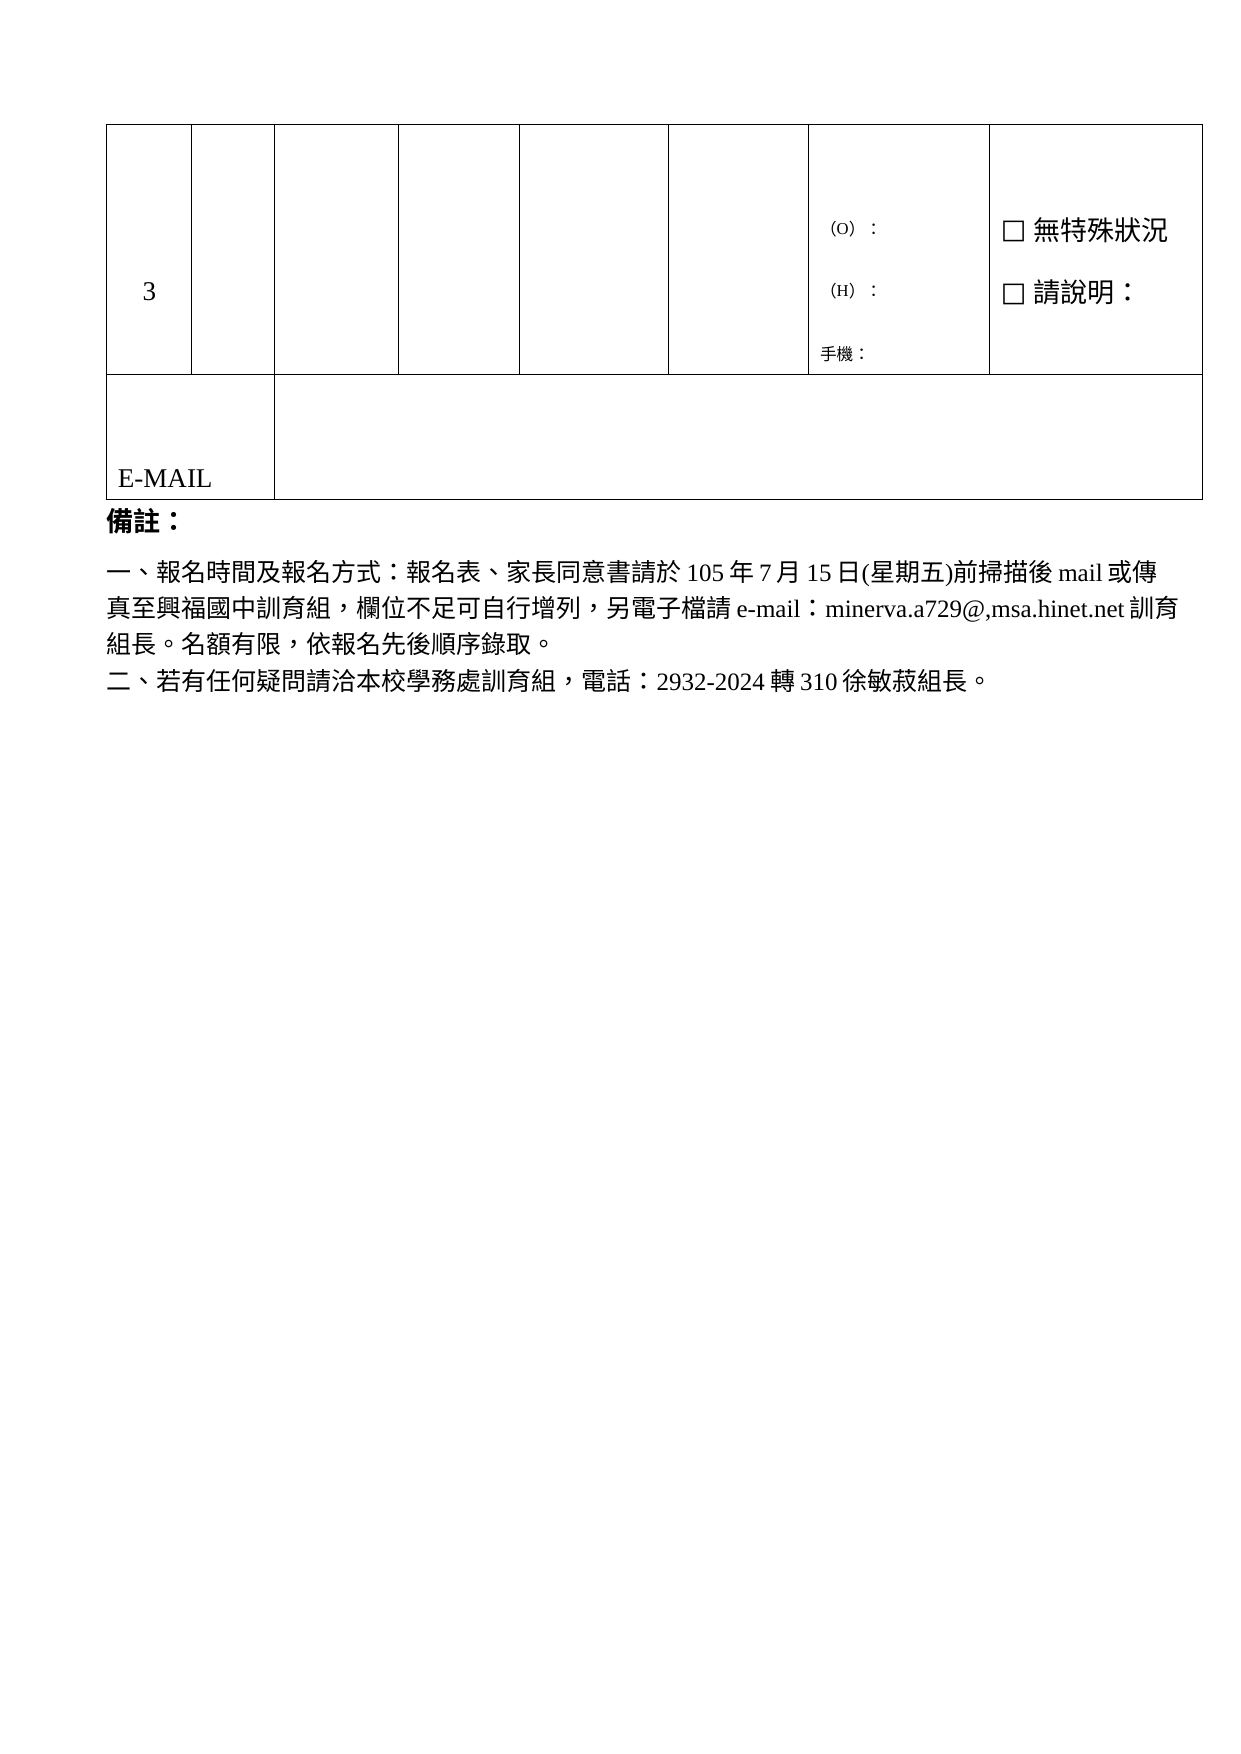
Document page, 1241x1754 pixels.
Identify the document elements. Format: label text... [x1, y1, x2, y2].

text 一、報名時間及報名方式：報名表、家長同意書請於105年7月15日(星期五)前掃描後mail或傳真至興福國中訓育組，欄位不足可自行增列，另電子檔請e-mail：minerva.a729@,msa.hinet.net訓育組長。名額有限，依報名先後順序錄取。 [106, 552, 1181, 661]
text 備註： [106, 500, 1181, 539]
table_cell （O）： （H）： 手機： [809, 125, 989, 374]
table_cell [399, 125, 519, 374]
table_cell [275, 125, 398, 374]
table_cell [192, 125, 274, 374]
table_cell [669, 125, 808, 374]
table_cell □ 無特殊狀況 □ 請說明： [990, 125, 1202, 374]
table_cell [520, 125, 668, 374]
text 二、若有任何疑問請洽本校學務處訓育組，電話：2932-2024轉310徐敏菽組長。 [106, 661, 1181, 697]
table_cell 3 [107, 125, 191, 374]
table_cell [275, 375, 1202, 499]
table_cell E-MAIL [107, 375, 274, 499]
